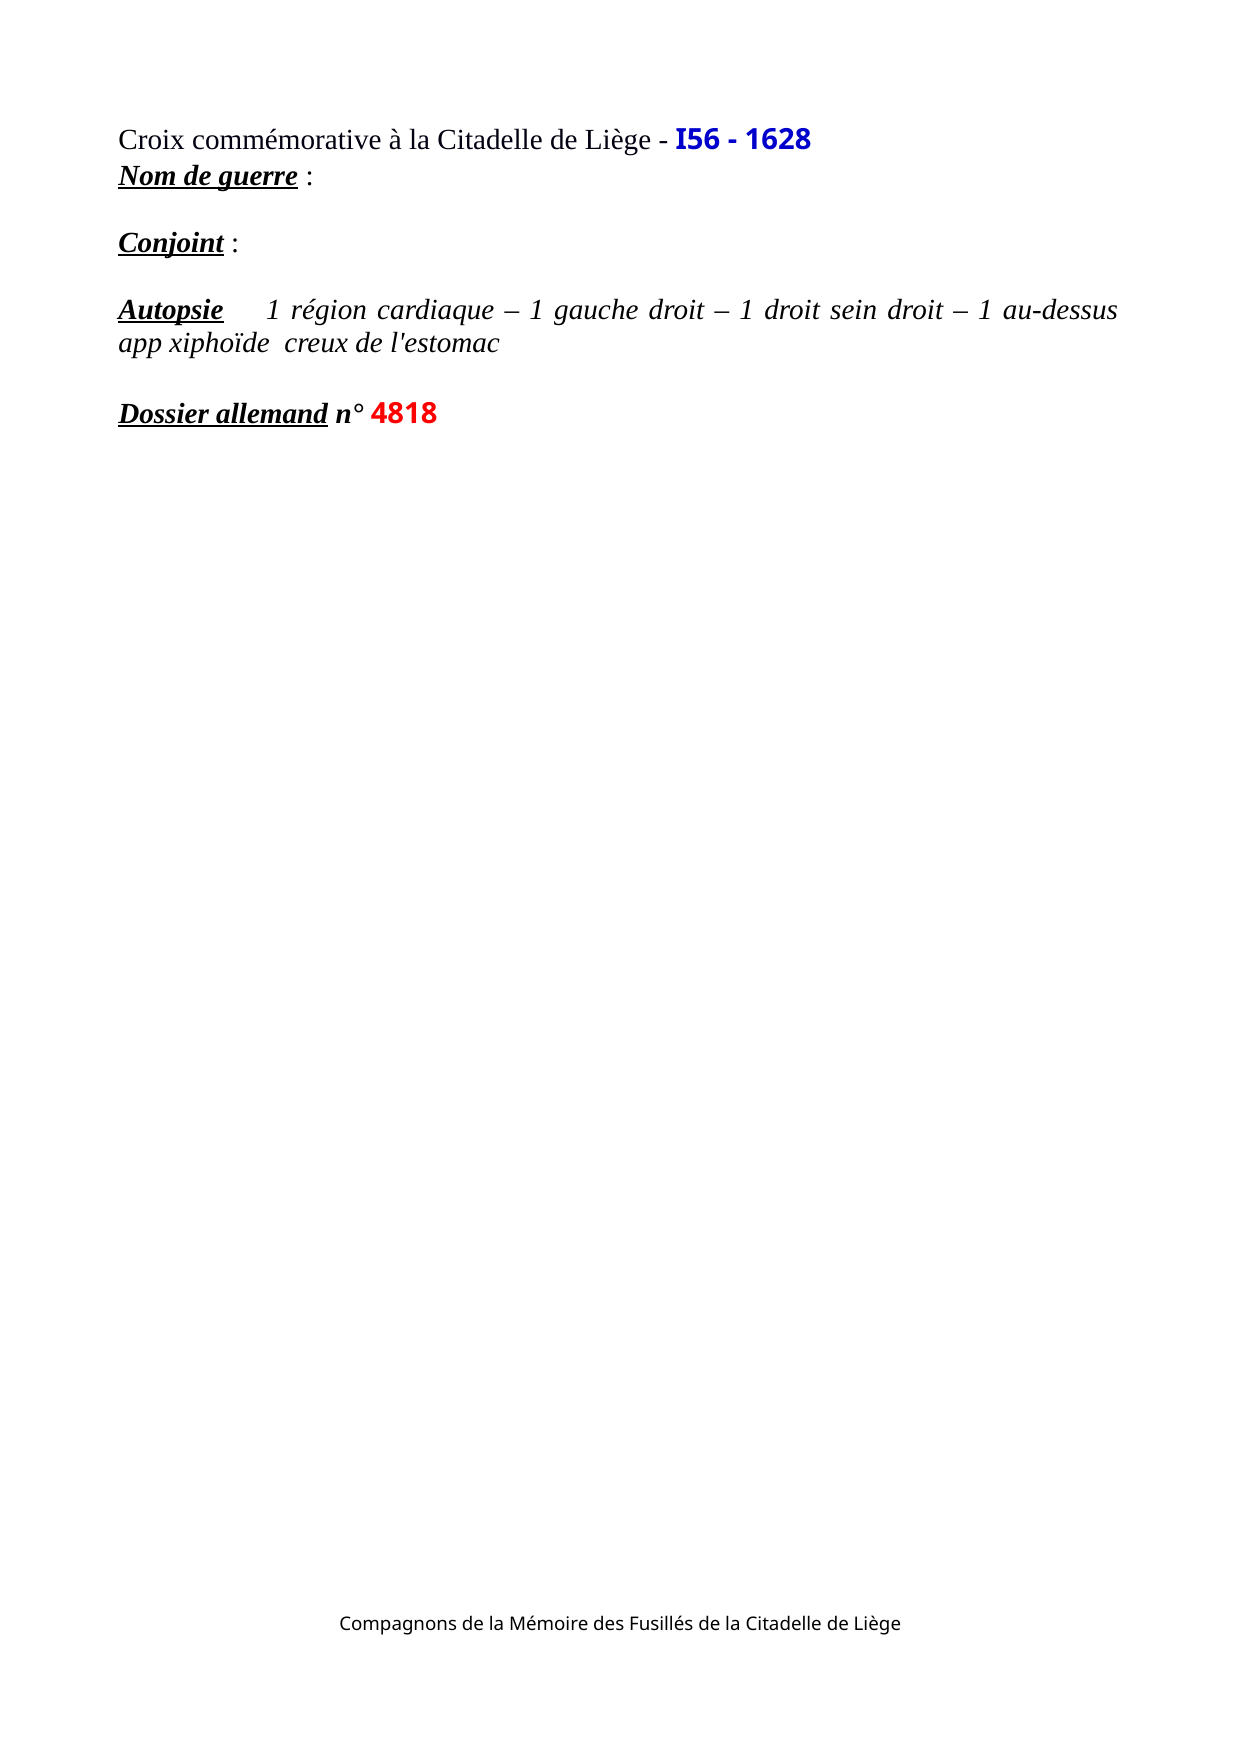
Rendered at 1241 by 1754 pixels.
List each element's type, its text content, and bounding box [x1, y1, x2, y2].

text Croix commémorative à la Citadelle de Liège - I56 - 1628 [118, 118, 1122, 158]
text Conjoint : [118, 225, 1122, 258]
text Nom de guerre : [118, 158, 1122, 191]
text Autopsie 1 région cardiaque – 1 gauche droit – 1 droit sein droit – 1 au-dessus app xiphoïde creux de l'estomac [118, 292, 1122, 359]
text Dossier allemand n° 4818 [118, 393, 1122, 432]
